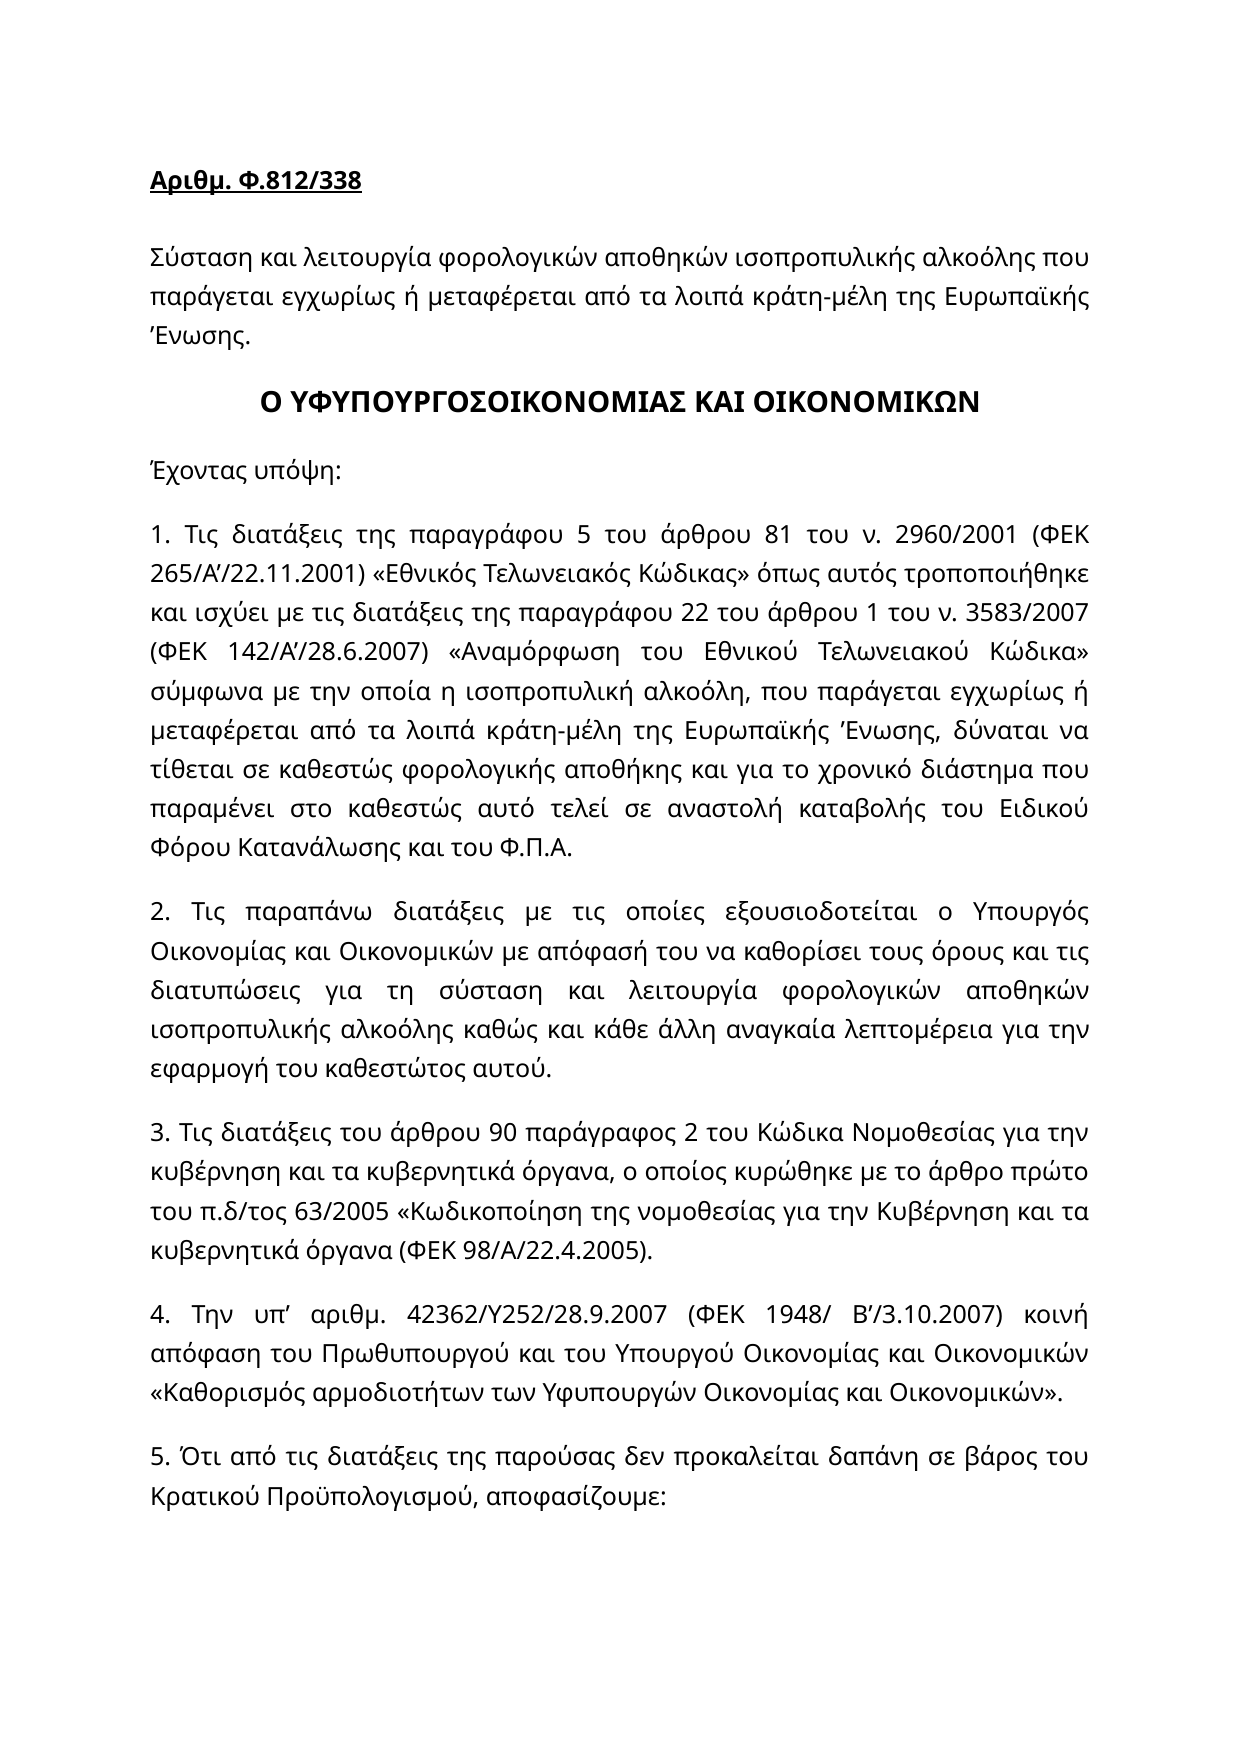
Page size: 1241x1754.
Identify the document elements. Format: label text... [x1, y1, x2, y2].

text 4. Την υπ’ αριθμ. 42362/Υ252/28.9.2007 (ΦΕΚ 1948/ Β’/3.10.2007) κοινή απόφαση του Πρωθυπουργού και του Υπουργού Οικονομίας και Οικονομικών «Καθορισμός αρμοδιοτήτων των Υφυπουργών Οικονομίας και Οικονομικών». [150, 1296, 1090, 1409]
text Έχοντας υπόψη: [150, 452, 1090, 486]
text 1. Τις διατάξεις της παραγράφου 5 του άρθρου 81 του ν. 2960/2001 (ΦΕΚ 265/Α’/22.11.2001) «Εθνικός Τελωνειακός Κώδικας» όπως αυτός τροποποιήθηκε και ισχύει με τις διατάξεις της παραγράφου 22 του άρθρου 1 του ν. 3583/2007 (ΦΕΚ 142/Α’/28.6.2007) «Αναμόρφωση του Εθνικού Τελωνειακού Κώδικα» σύμφωνα με την οποία η ισοπροπυλική αλκοόλη, που παράγεται εγχωρίως ή μεταφέρεται από τα λοιπά κράτη-μέλη της Ευρωπαϊκής ’Ενωσης, δύναται να τίθεται σε καθεστώς φορολογικής αποθήκης και για το χρονικό διάστημα που παραμένει στο καθεστώς αυτό τελεί σε αναστολή καταβολής του Ειδικού Φόρου Κατανάλωσης και του Φ.Π.Α. [150, 516, 1090, 864]
text 5. Ότι από τις διατάξεις της παρούσας δεν προκαλείται δαπάνη σε βάρος του Κρατικού Προϋπολογισμού, αποφασίζουμε: [150, 1439, 1090, 1512]
text Σύσταση και λειτουργία φορολογικών αποθηκών ισοπροπυλικής αλκοόλης που παράγεται εγχωρίως ή μεταφέρεται από τα λοιπά κράτη-μέλη της Ευρωπαϊκής ’Ενωσης. [150, 239, 1090, 352]
text 2. Τις παραπάνω διατάξεις με τις οποίες εξουσιοδοτείται ο Υπουργός Οικονομίας και Οικονομικών με απόφασή του να καθορίσει τους όρους και τις διατυπώσεις για τη σύσταση και λειτουργία φορολογικών αποθηκών ισοπροπυλικής αλκοόλης καθώς και κάθε άλλη αναγκαία λεπτομέρεια για την εφαρμογή του καθεστώτος αυτού. [150, 894, 1090, 1085]
text Ο ΥΦΥΠΟΥΡΓΟΣΟΙΚΟΝΟΜΙΑΣ ΚΑΙ ΟΙΚΟΝΟΜΙΚΩΝ [150, 382, 1090, 421]
title Αριθμ. Φ.812/338 [150, 162, 1090, 197]
text 3. Τις διατάξεις του άρθρου 90 παράγραφος 2 του Κώδικα Νομοθεσίας για την κυβέρνηση και τα κυβερνητικά όργανα, ο οποίος κυρώθηκε με το άρθρο πρώτο του π.δ/τος 63/2005 «Κωδικοποίηση της νομοθεσίας για την Κυβέρνηση και τα κυβερνητικά όργανα (ΦΕΚ 98/Α/22.4.2005). [150, 1115, 1090, 1266]
